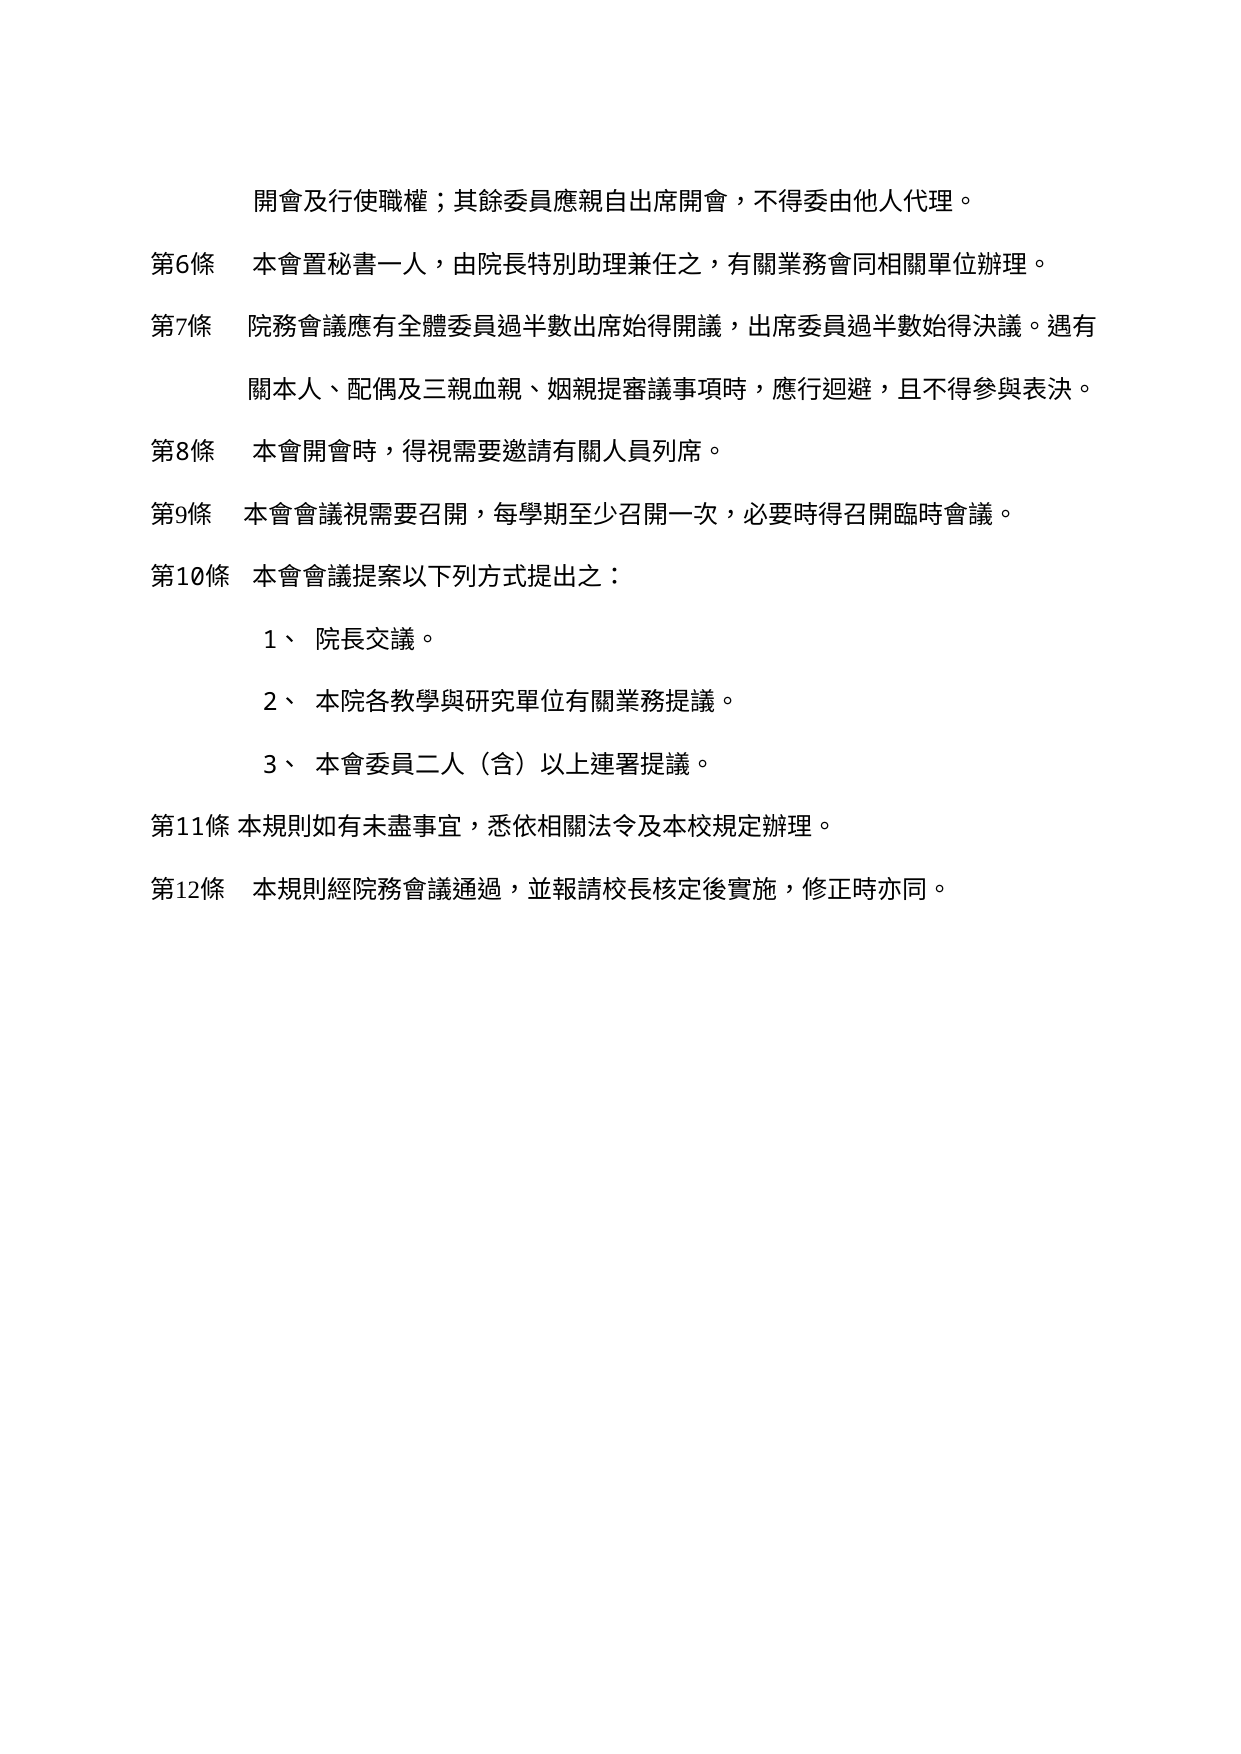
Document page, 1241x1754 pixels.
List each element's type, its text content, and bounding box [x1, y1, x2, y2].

list 本規則經院務會議通過，並報請校長核定後實施，修正時亦同。 [150, 846, 1106, 908]
list 本會委員二人（含）以上連署提議。 [262, 721, 1106, 783]
list 開會及行使職權；其餘委員應親自出席開會，不得委由他人代理。 [150, 158, 1106, 221]
list 本會置秘書一人，由院長特別助理兼任之，有關業務會同相關單位辦理。 [150, 221, 1106, 283]
list 本會開會時，得視需要邀請有關人員列席。 [150, 408, 1106, 471]
list 院務會議應有全體委員過半數出席始得開議，出席委員過半數始得決議。遇有關本人、配偶及三親血親、姻親提審議事項時，應行迴避，且不得參與表決。 [150, 283, 1106, 408]
list 本會會議視需要召開，每學期至少召開一次，必要時得召開臨時會議。 [150, 471, 1106, 533]
list 本會會議提案以下列方式提出之： [150, 533, 1106, 596]
list 院長交議。 [262, 596, 1106, 658]
list 本院各教學與研究單位有關業務提議。 [262, 658, 1106, 721]
list 本規則如有未盡事宜，悉依相關法令及本校規定辦理。 [150, 783, 1106, 846]
